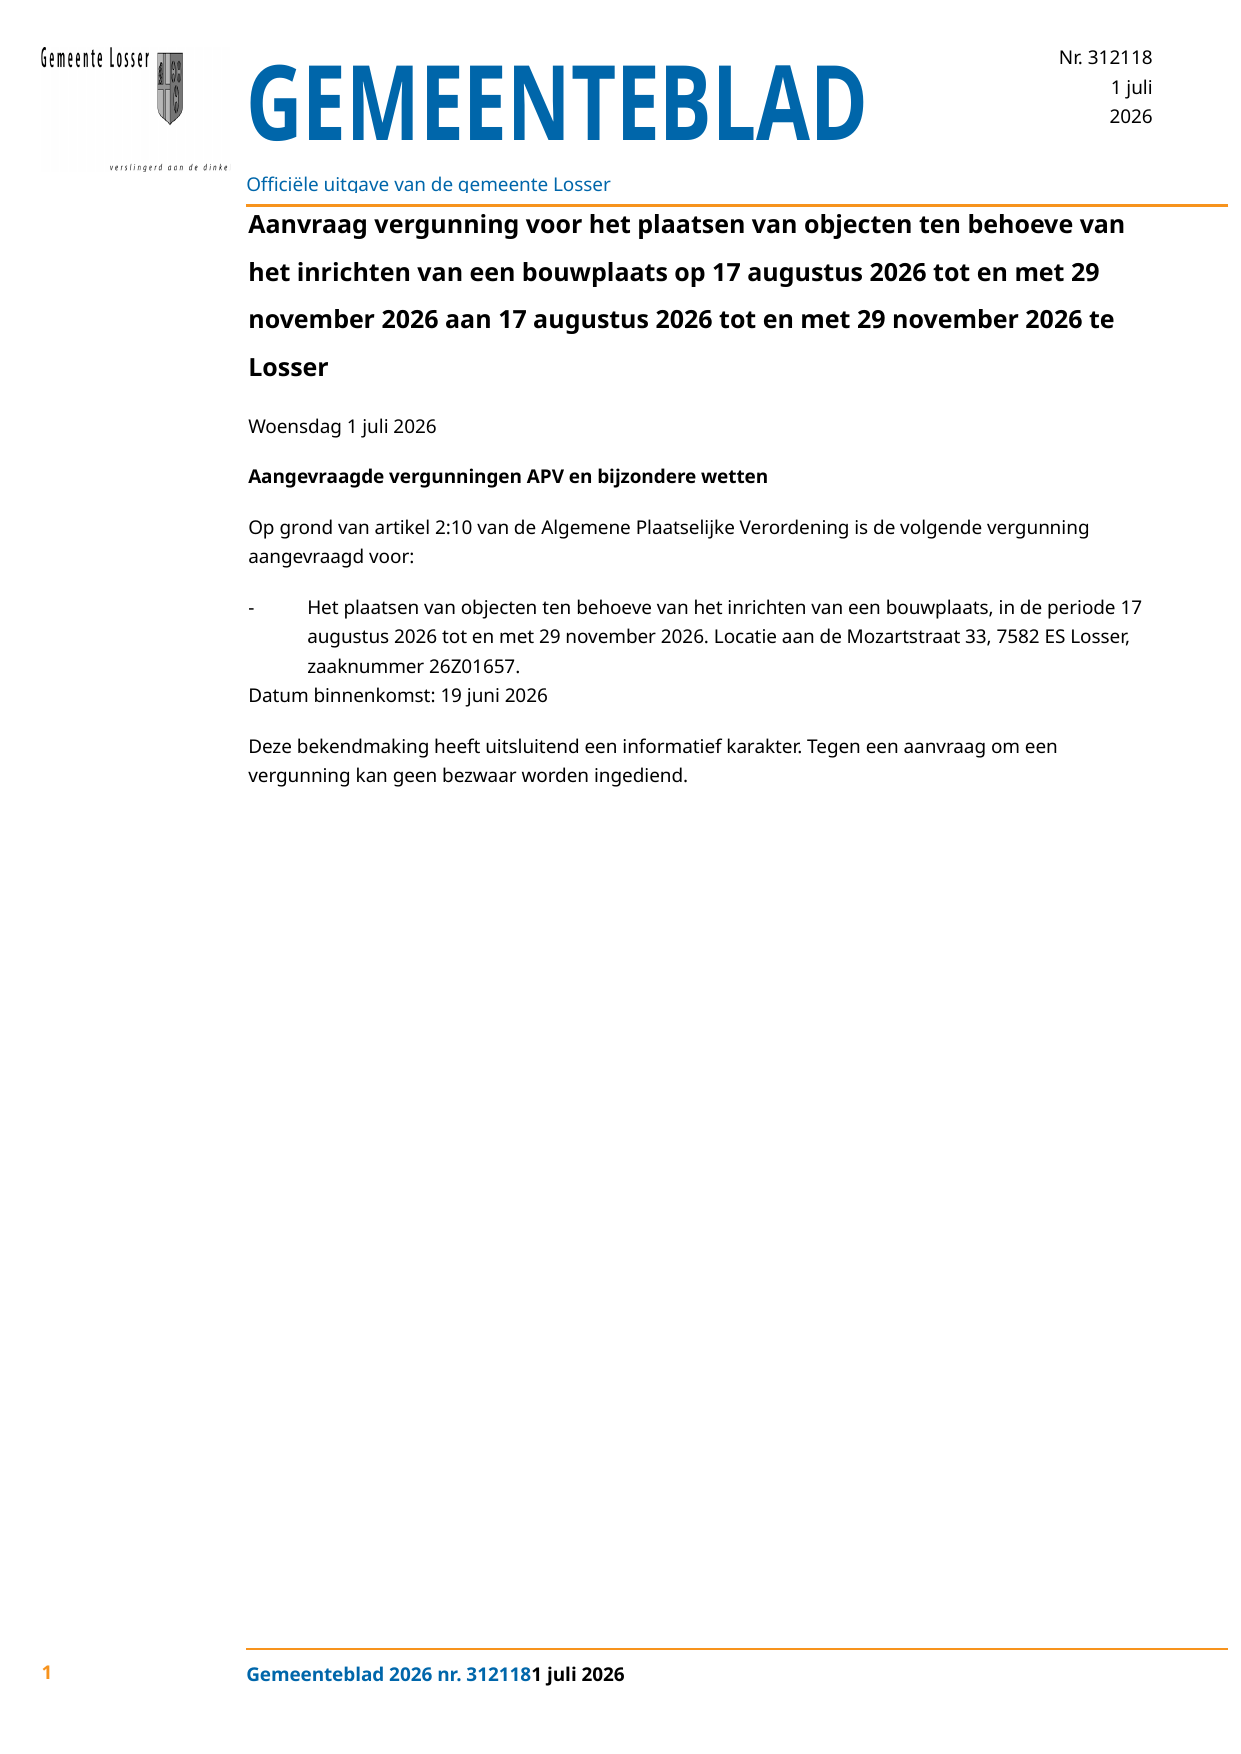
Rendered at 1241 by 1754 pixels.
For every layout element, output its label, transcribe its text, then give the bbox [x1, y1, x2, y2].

text Aangevraagde vergunningen APV en bijzondere wetten [248, 463, 1152, 489]
text Datum binnenkomst: 19 juni 2026 [248, 683, 1152, 708]
picture [41, 47, 231, 172]
list Het plaatsen van objecten ten behoeve van het inrichten van een bouwplaats, in de periode 17 augustus 2026 tot en met 29 november 2026. Locatie aan de Mozartstraat 33, 7582 ES Losser, zaaknummer 26Z01657. [248, 594, 1152, 679]
text Woensdag 1 juli 2026 [248, 413, 1152, 439]
text Aanvraag vergunning voor het plaatsen van objecten ten behoeve van het inrichten van een bouwplaats op 17 augustus 2026 tot en met 29 november 2026 aan 17 augustus 2026 tot en met 29 november 2026 te Losser [248, 207, 1152, 384]
text Op grond van artikel 2:10 van de Algemene Plaatselijke Verordening is de volgende vergunning aangevraagd voor: [248, 514, 1152, 569]
text Deze bekendmaking heeft uitsluitend een informatief karakter. Tegen een aanvraag om een vergunning kan geen bezwaar worden ingediend. [248, 733, 1152, 788]
